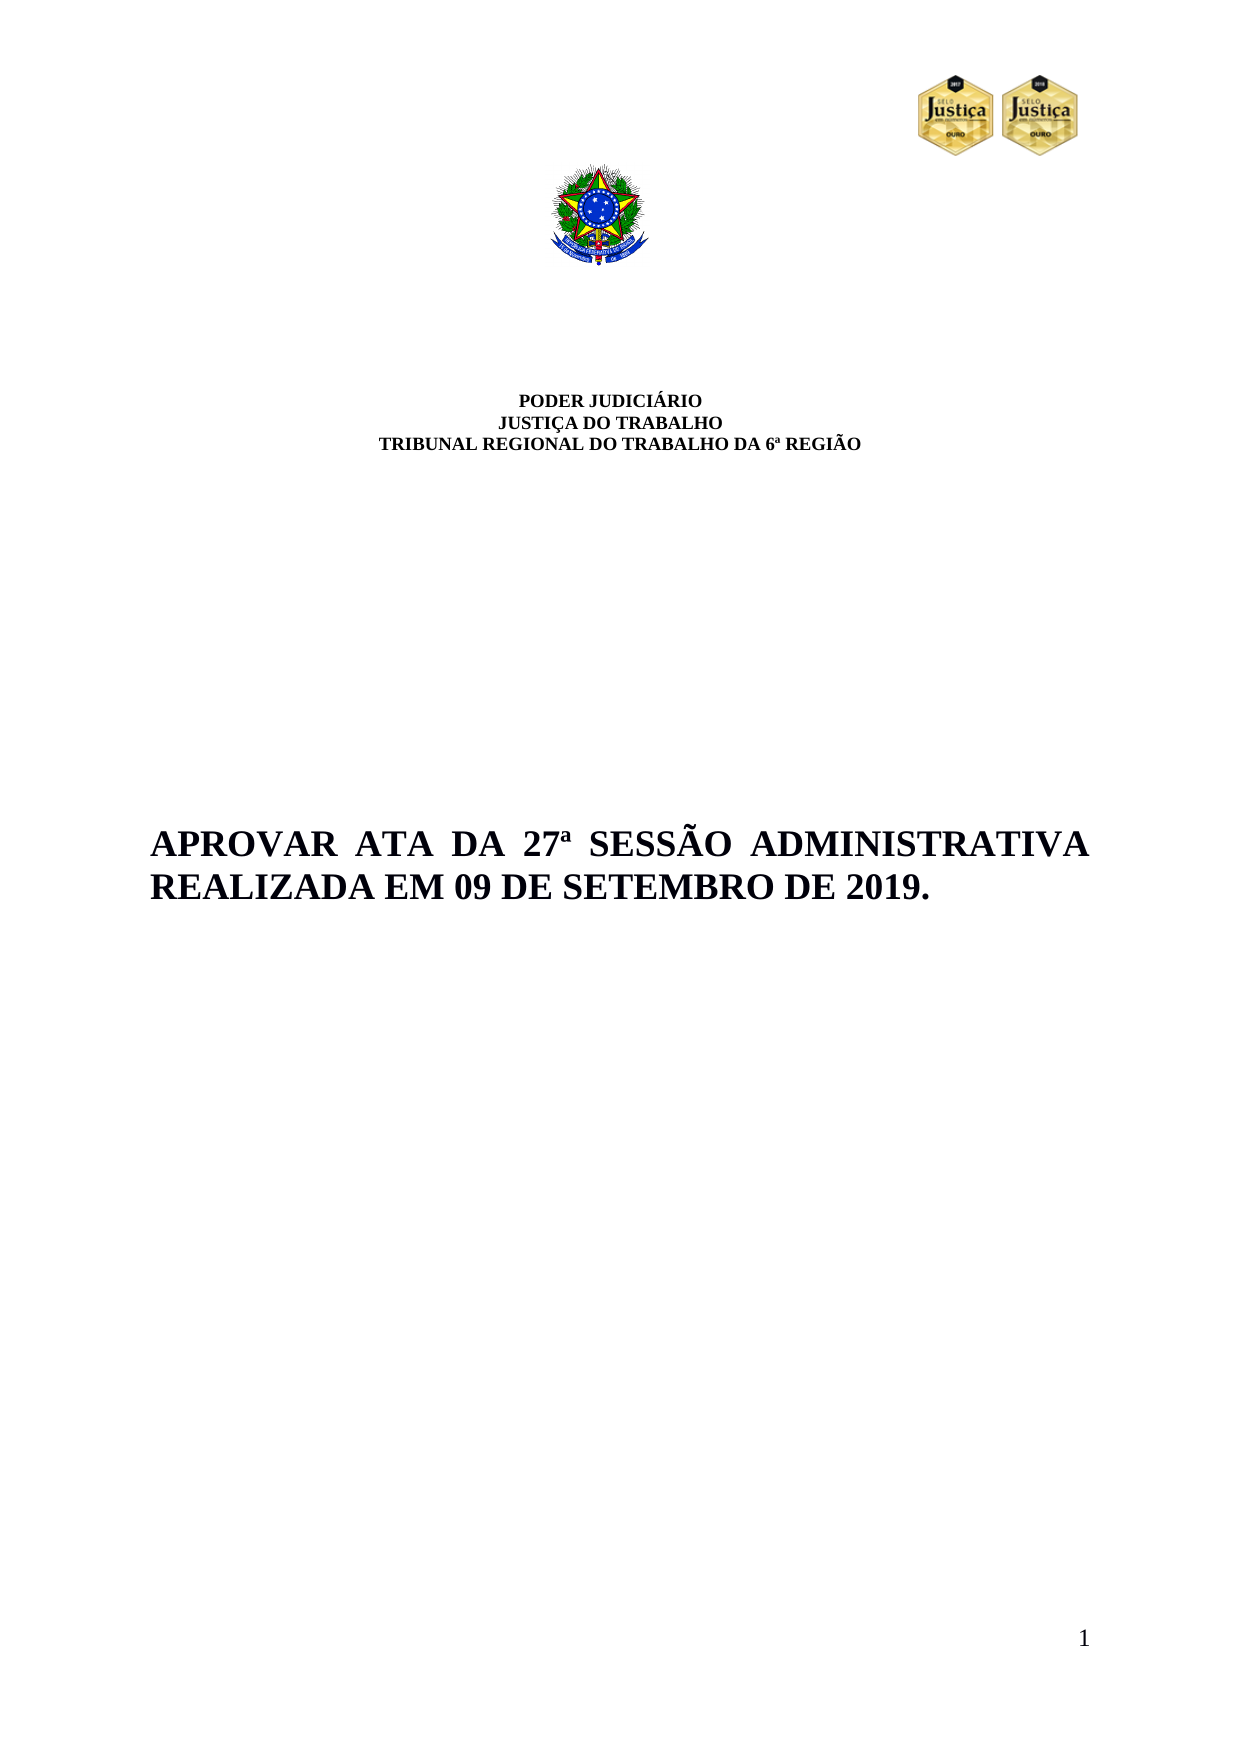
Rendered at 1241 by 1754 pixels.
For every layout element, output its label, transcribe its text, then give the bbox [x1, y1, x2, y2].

picture [918, 73, 1091, 162]
picture [545, 162, 650, 267]
text APROVAR ATA DA 27ª SESSÃO ADMINISTRATIVA REALIZADA EM 09 DE SETEMBRO DE 2019. [150, 821, 1090, 908]
